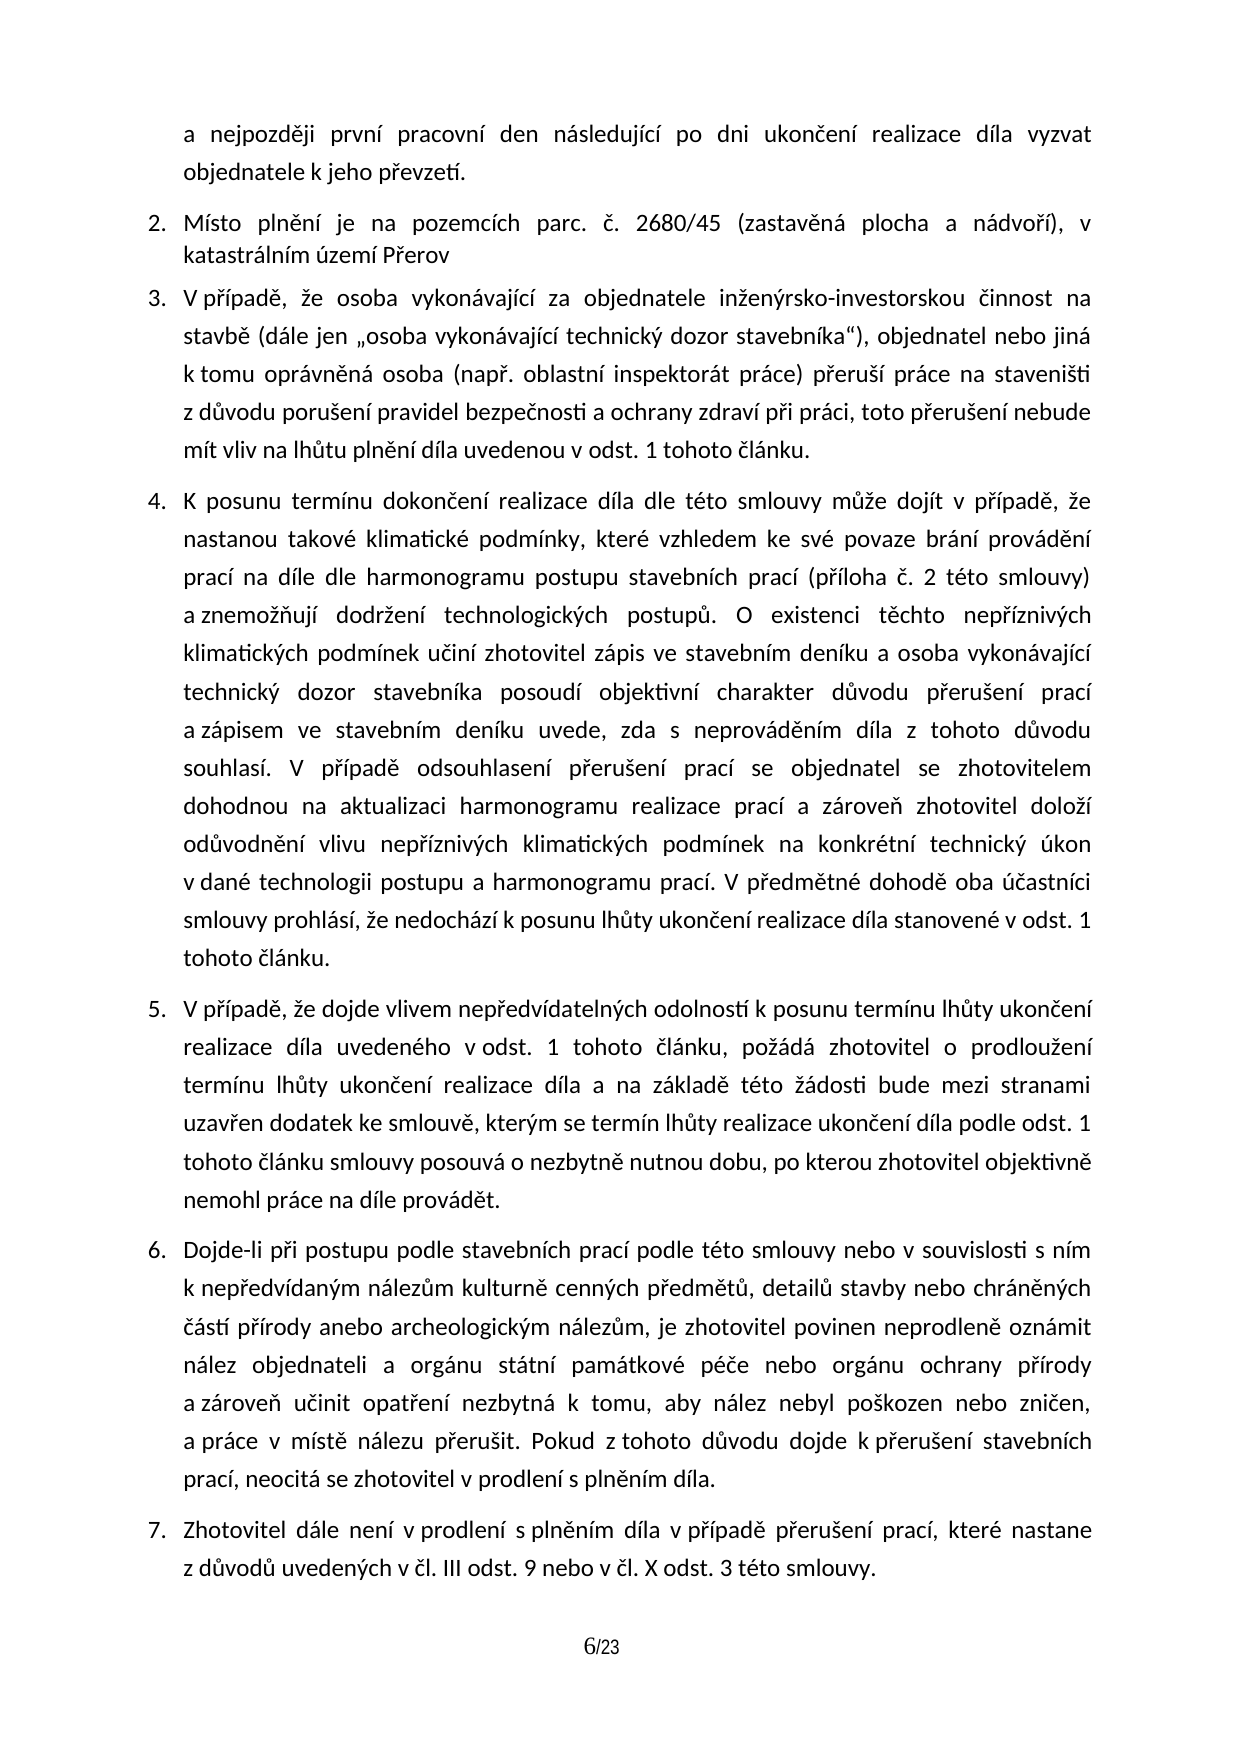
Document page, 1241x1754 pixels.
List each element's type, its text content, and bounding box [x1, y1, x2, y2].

list V případě, že osoba vykonávající za objednatele inženýrsko-investorskou činnost na stavbě (dále jen „osoba vykonávající technický dozor stavebníka“), objednatel nebo jiná k tomu oprávněná osoba (např. oblastní inspektorát práce) přeruší práce na staveništi z důvodu porušení pravidel bezpečnosti a ochrany zdraví při práci, toto přerušení nebude mít vliv na lhůtu plnění díla uvedenou v odst. 1 tohoto článku. [148, 282, 1092, 465]
list Místo plnění je na pozemcích parc. č. 2680/45 (zastavěná plocha a nádvoří), v katastrálním území Přerov [148, 207, 1092, 269]
list V případě, že dojde vlivem nepředvídatelných odolností k posunu termínu lhůty ukončení realizace díla uvedeného v odst. 1 tohoto článku, požádá zhotovitel o prodloužení termínu lhůty ukončení realizace díla a na základě této žádosti bude mezi stranami uzavřen dodatek ke smlouvě, kterým se termín lhůty realizace ukončení díla podle odst. 1 tohoto článku smlouvy posouvá o nezbytně nutnou dobu, po kterou zhotovitel objektivně nemohl práce na díle provádět. [148, 993, 1092, 1214]
list K posunu termínu dokončení realizace díla dle této smlouvy může dojít v případě, že nastanou takové klimatické podmínky, které vzhledem ke své povaze brání provádění prací na díle dle harmonogramu postupu stavebních prací (příloha č. 2 této smlouvy) a znemožňují dodržení technologických postupů. O existenci těchto nepříznivých klimatických podmínek učiní zhotovitel zápis ve stavebním deníku a osoba vykonávající technický dozor stavebníka posoudí objektivní charakter důvodu přerušení prací a zápisem ve stavebním deníku uvede, zda s neprováděním díla z tohoto důvodu souhlasí. V případě odsouhlasení přerušení prací se objednatel se zhotovitelem dohodnou na aktualizaci harmonogramu realizace prací a zároveň zhotovitel doloží odůvodnění vlivu nepříznivých klimatických podmínek na konkrétní technický úkon v dané technologii postupu a harmonogramu prací. V předmětné dohodě oba účastníci smlouvy prohlásí, že nedochází k posunu lhůty ukončení realizace díla stanovené v odst. 1 tohoto článku. [148, 485, 1092, 973]
text a nejpozději první pracovní den následující po dni ukončení realizace díla vyzvat objednatele k jeho převzetí. [183, 118, 1092, 187]
list Dojde-li při postupu podle stavebních prací podle této smlouvy nebo v souvislosti s ním k nepředvídaným nálezům kulturně cenných předmětů, detailů stavby nebo chráněných částí přírody anebo archeologickým nálezům, je zhotovitel povinen neprodleně oznámit nález objednateli a orgánu státní památkové péče nebo orgánu ochrany přírody a zároveň učinit opatření nezbytná k tomu, aby nález nebyl poškozen nebo zničen, a práce v místě nálezu přerušit. Pokud z tohoto důvodu dojde k přerušení stavebních prací, neocitá se zhotovitel v prodlení s plněním díla. [148, 1234, 1092, 1494]
list Zhotovitel dále není v prodlení s plněním díla v případě přerušení prací, které nastane z důvodů uvedených v čl. III odst. 9 nebo v čl. X odst. 3 této smlouvy. [148, 1514, 1092, 1582]
